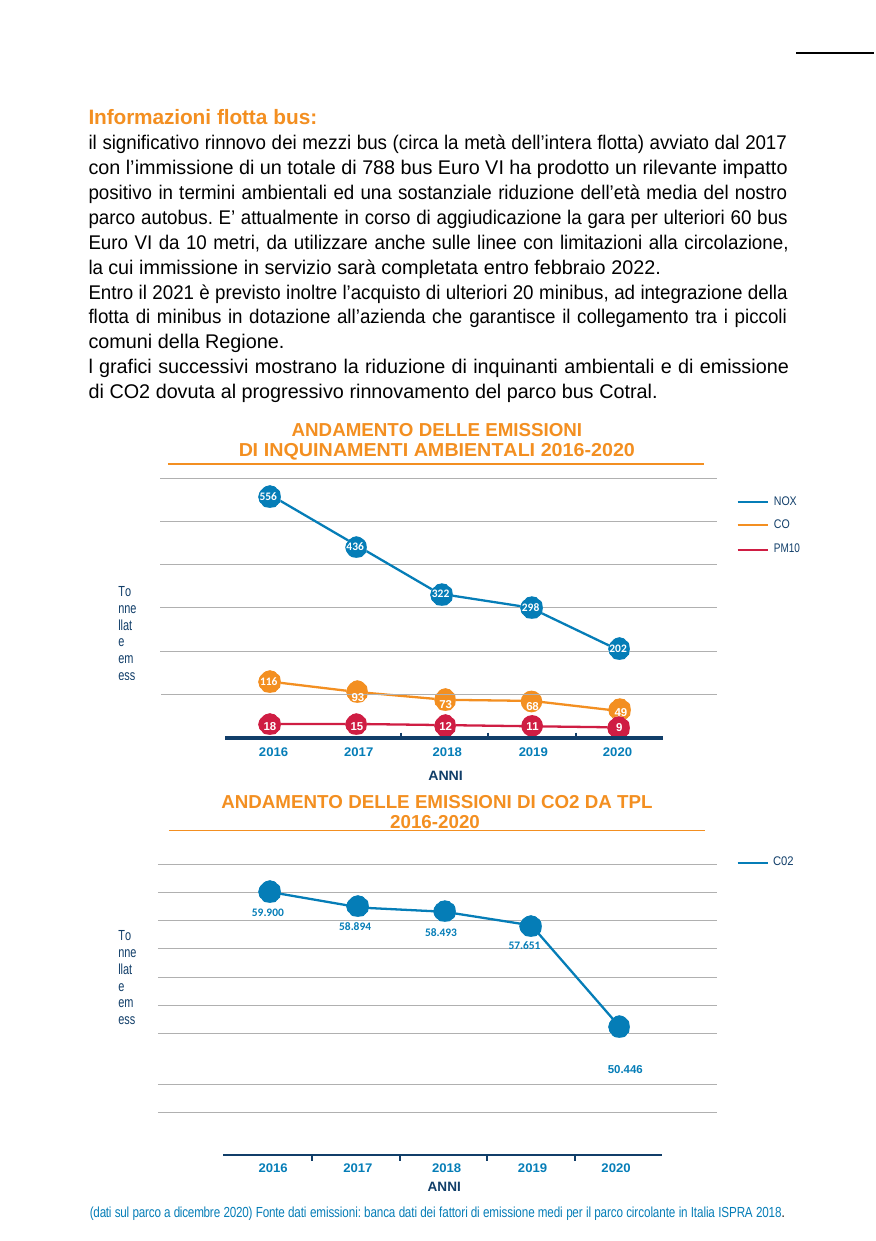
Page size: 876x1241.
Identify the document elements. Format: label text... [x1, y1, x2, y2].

table_cell 2016 [225, 740, 314, 783]
table_header [541, 695, 574, 704]
text ANNI [427, 1179, 462, 1194]
text ANDAMENTO DELLE EMISSIONI DI CO2 DA TPL [0, 792, 873, 813]
table_cell 9 [628, 720, 663, 736]
text 2016 [0, 1162, 287, 1175]
table_cell 2020 [575, 740, 663, 783]
text 2018 [432, 1162, 462, 1175]
table_cell 11 [538, 728, 574, 736]
text 2017 [343, 1162, 373, 1175]
text DI INQUINAMENTI AMBIENTALI 2016-2020 [0, 440, 873, 460]
text ANDAMENTO DELLE EMISSIONI [0, 420, 873, 440]
table_header 73 [401, 698, 490, 720]
text Tonnellate emesse [118, 583, 137, 680]
table_header 93 [314, 695, 401, 720]
text Entro il 2021 è previsto inoltre l’acquisto di ulteriori 20 minibus, ad integrazione della flotta di minibus in dotazione all’azienda che garantisce il collegamento tra i piccoli comuni della Regione. [88, 281, 789, 353]
subtitle Informazioni flotta bus: [88, 105, 875, 129]
text l grafici successivi mostrano la riduzione di inquinanti ambientali e di emissione di CO2 dovuta al progressivo rinnovamento del parco bus Cotral. [88, 355, 789, 403]
table_cell 2019 [490, 740, 574, 783]
table_cell 2017 [314, 740, 401, 783]
table_cell 11 [490, 727, 526, 736]
table_cell [663, 720, 717, 736]
text C02 [0, 854, 793, 868]
text Tonnellate emesse [118, 927, 137, 1024]
table_header [456, 695, 490, 699]
table_cell 12 [401, 726, 439, 736]
table_header [225, 695, 314, 720]
text il significativo rinnovo dei mezzi bus (circa la metà dell’intera flotta) avviato dal 2017 con l’immissione di un totale di 788 bus Euro VI ha prodotto un rilevante impatto positivo in termini ambientali ed una sostanziale riduzione dell’età media del nostro parco autobus. E’ attualmente in corso di aggiudicazione la gara per ulteriori 60 bus Euro VI da 10 metri, da utilizzare anche sulle linee con limitazioni alla circolazione, la cui immissione in servizio sarà completata entro febbraio 2022. [88, 131, 789, 278]
table_cell [663, 736, 717, 783]
table_header 68 [490, 702, 574, 720]
text 2016-2020 [0, 813, 873, 833]
table_cell 11 [490, 720, 522, 724]
table_cell 12 [452, 727, 490, 736]
table_cell 11 [542, 720, 574, 725]
table_cell 15 [314, 726, 401, 736]
table_header [663, 695, 717, 720]
table_header [490, 695, 522, 699]
table_cell 18 [225, 720, 314, 736]
table_cell 9 [575, 728, 610, 736]
text 50.446 [0, 1062, 642, 1075]
table_cell 12 [456, 720, 490, 724]
text 2020 [601, 1162, 875, 1175]
text NOX CO PM10 [774, 493, 802, 555]
text 2019 [518, 1162, 547, 1175]
table_header 49 [575, 695, 663, 720]
table_cell 9 [575, 720, 610, 726]
text (dati sul parco a dicembre 2020) Fonte dati emissioni: banca dati dei fattori di emissione medi per il parco circolante in Italia ISPRA 2018. [89, 1204, 875, 1220]
table_cell [161, 736, 225, 783]
table_cell 2018 ANNI [401, 740, 490, 783]
table_header [161, 695, 225, 736]
